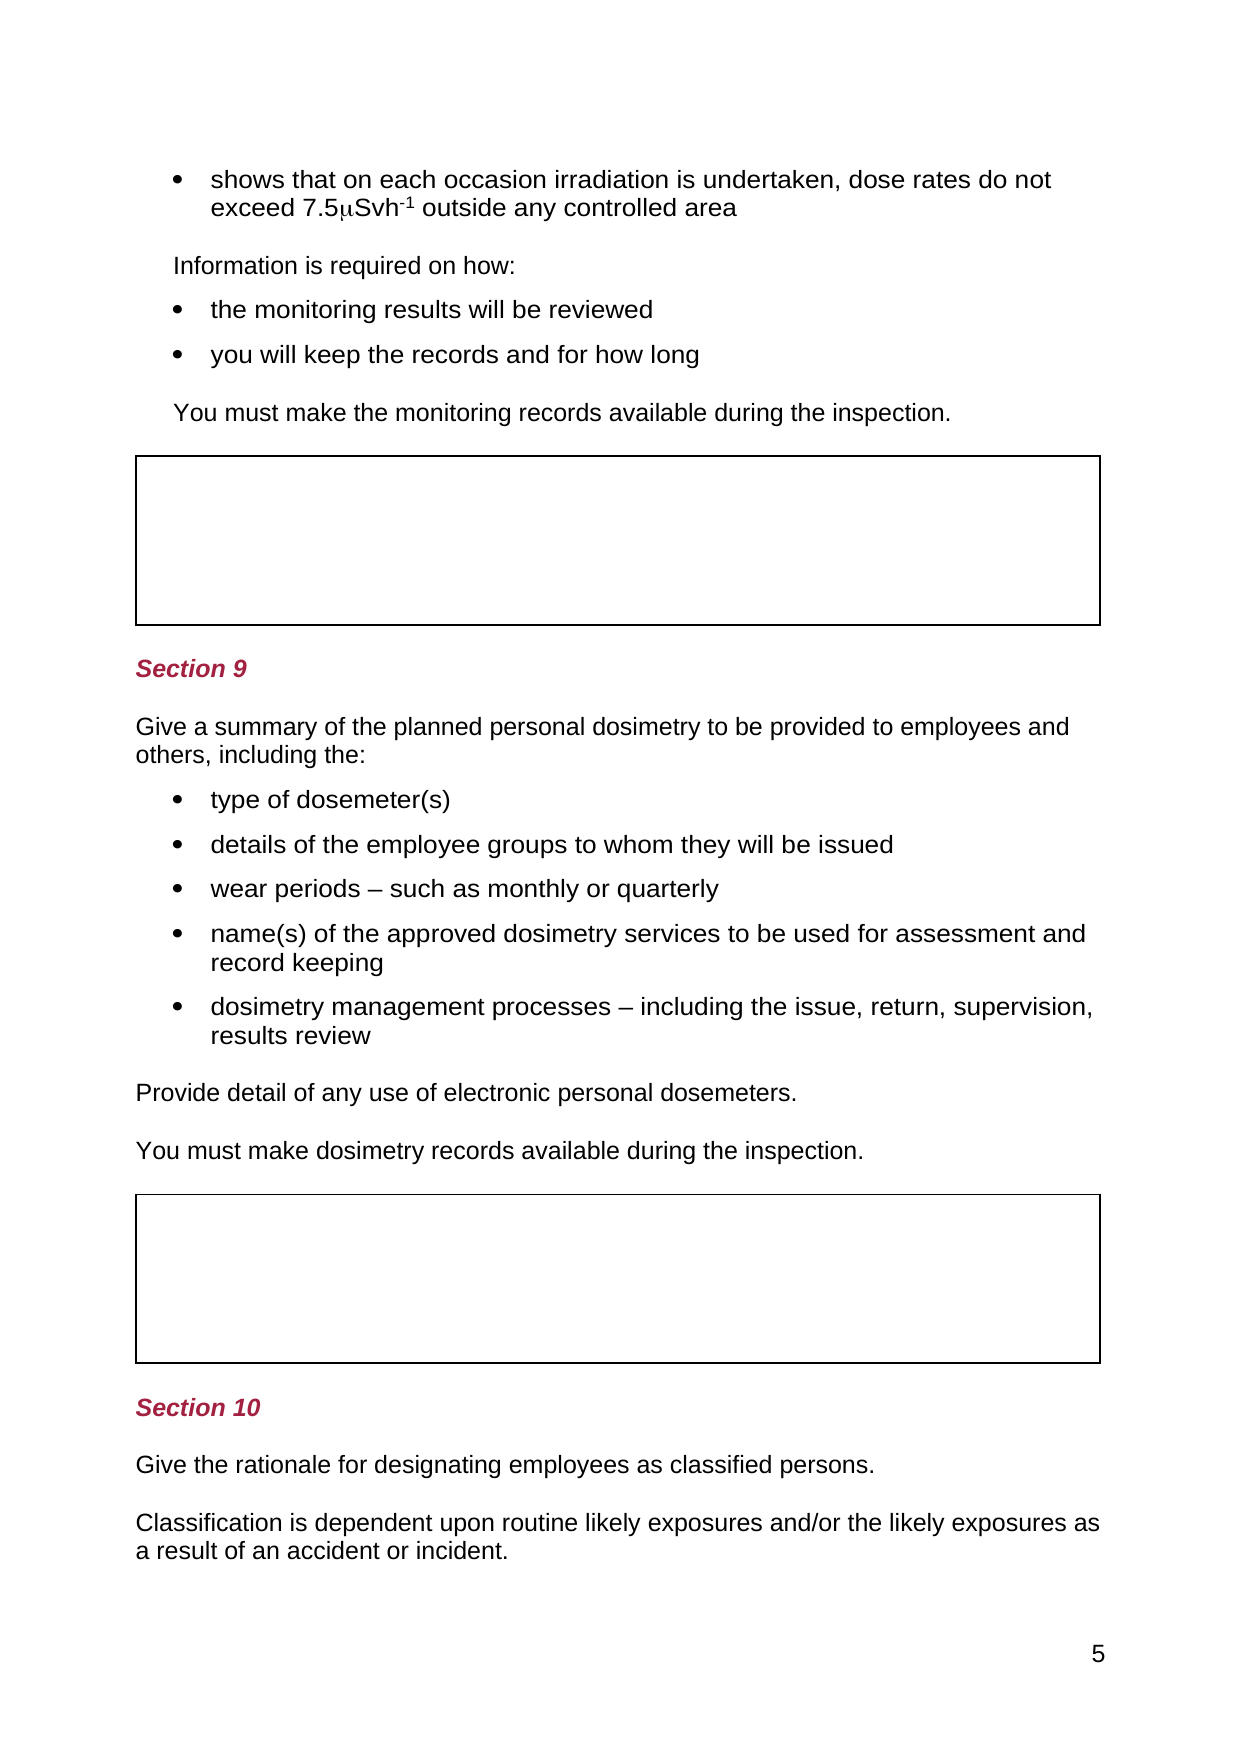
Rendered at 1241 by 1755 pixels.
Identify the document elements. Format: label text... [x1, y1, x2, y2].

list wear periods – such as monthly or quarterly [173, 874, 1105, 903]
list type of dosemeter(s) [173, 785, 1105, 814]
text You must make the monitoring records available during the inspection. [173, 398, 1105, 426]
text Information is required on how: [173, 251, 1105, 280]
subtitle Section 10 [135, 1392, 1105, 1421]
text Give a summary of the planned personal dosimetry to be provided to employees and others, including the: [135, 712, 1105, 769]
list the monitoring results will be reviewed [173, 296, 1105, 324]
list dosimetry management processes – including the issue, return, supervision, results review [173, 992, 1105, 1050]
text Provide detail of any use of electronic personal dosemeters. [135, 1078, 1105, 1107]
text You must make dosimetry records available during the inspection. [135, 1136, 1105, 1165]
text Give the rationale for designating employees as classified persons. [135, 1450, 1105, 1479]
list you will keep the records and for how long [173, 340, 1105, 369]
list details of the employee groups to whom they will be issued [173, 829, 1105, 858]
subtitle Section 9 [135, 654, 1105, 683]
text Classification is dependent upon routine likely exposures and/or the likely exposures as a result of an accident or incident. [135, 1507, 1105, 1565]
list name(s) of the approved dosimetry services to be used for assessment and record keeping [173, 919, 1105, 976]
list shows that on each occasion irradiation is undertaken, dose rates do not exceed 7.5Svh-1 outside any controlled area [173, 164, 1105, 222]
